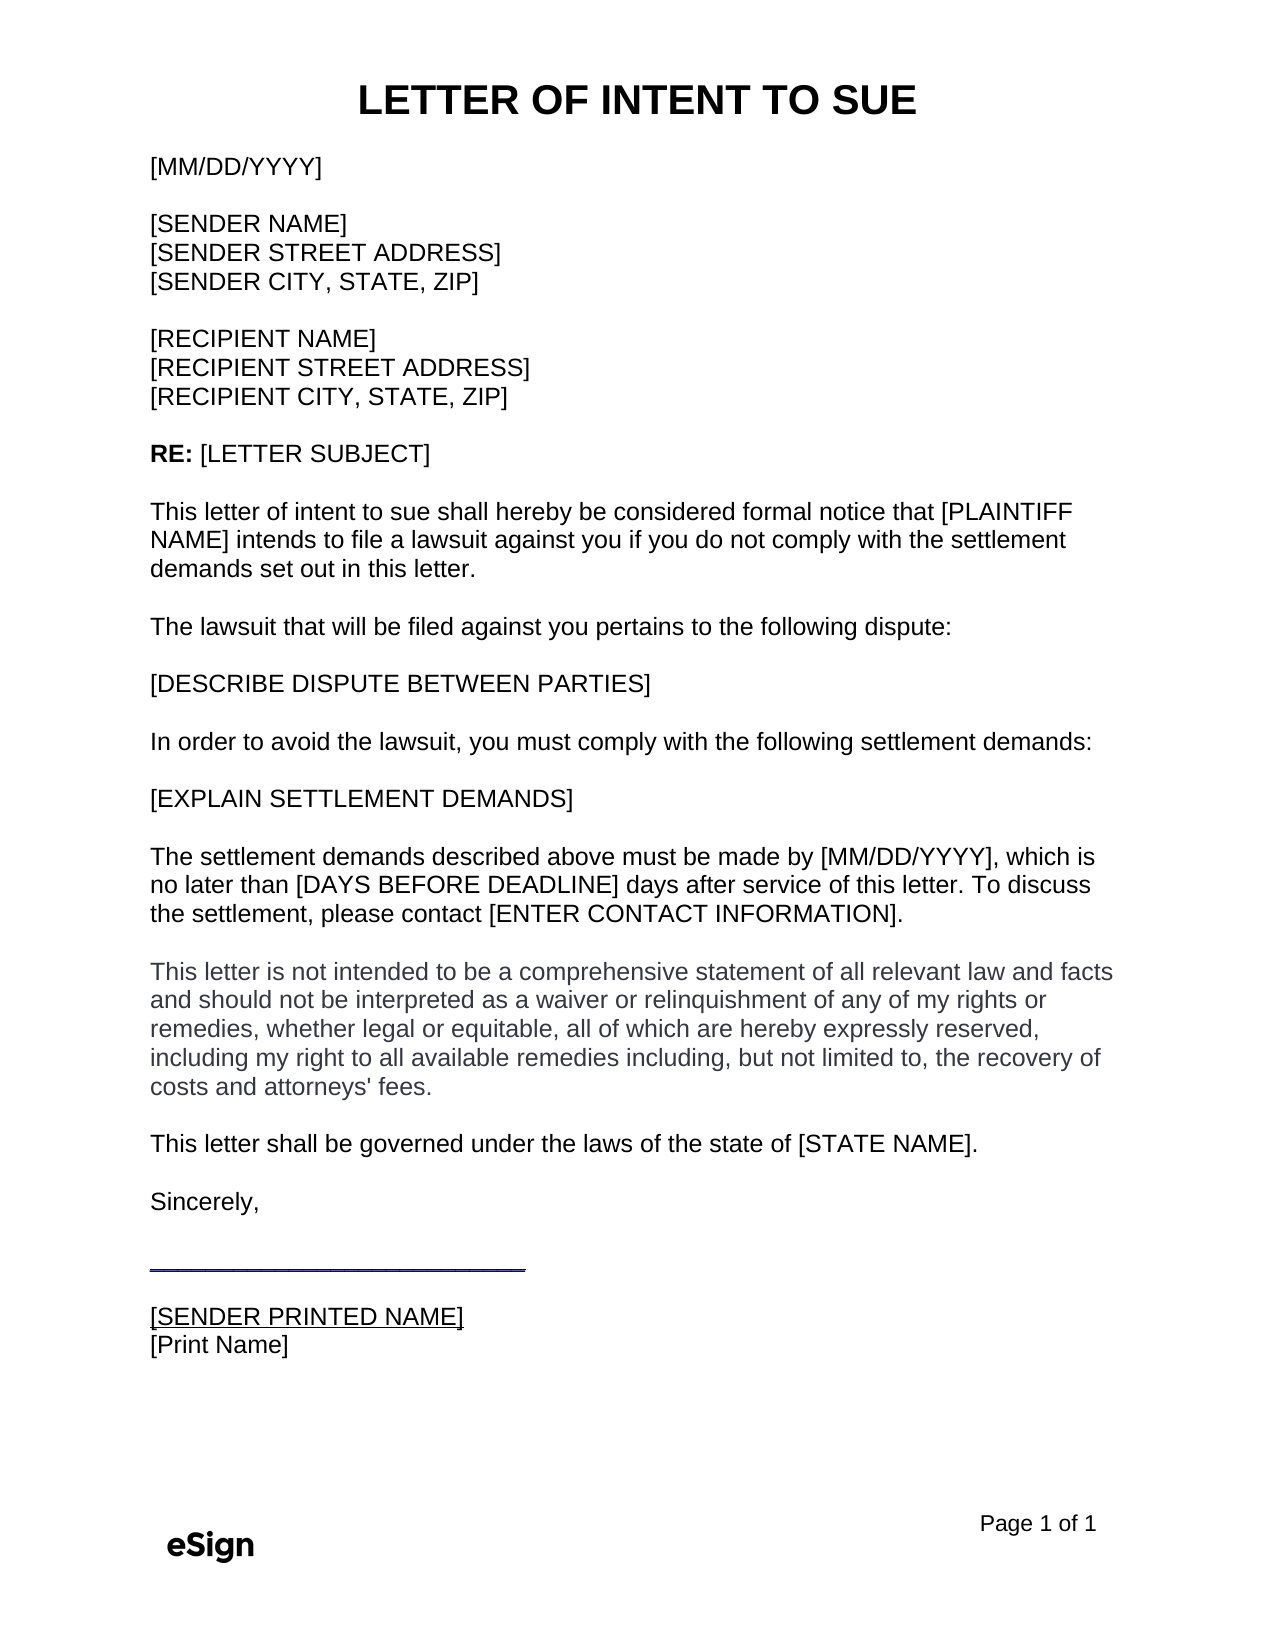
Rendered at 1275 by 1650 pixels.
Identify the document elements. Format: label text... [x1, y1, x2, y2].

text [SENDER NAME] [150, 209, 1125, 238]
text Sincerely, [150, 1187, 1125, 1215]
text [DESCRIBE DISPUTE BETWEEN PARTIES] [150, 669, 1125, 698]
subtitle ___________________________ [150, 1244, 1125, 1273]
text [RECIPIENT CITY, STATE, ZIP] [150, 382, 1125, 410]
text [RECIPIENT NAME] [150, 324, 1125, 353]
text RE: [LETTER SUBJECT] [150, 439, 1125, 468]
text [SENDER STREET ADDRESS] [150, 238, 1125, 267]
text The lawsuit that will be filed against you pertains to the following dispute: [150, 612, 1125, 640]
subtitle LETTER OF INTENT TO SUE [150, 75, 1125, 123]
subtitle The settlement demands described above must be made by [MM/DD/YYYY], which is no later than [DAYS BEFORE DEADLINE] days after service of this letter. To discuss the settlement, please contact [ENTER CONTACT INFORMATION]. [150, 842, 1125, 928]
subtitle [SENDER PRINTED NAME] [150, 1302, 1125, 1330]
text [RECIPIENT STREET ADDRESS] [150, 353, 1125, 382]
text This letter shall be governed under the laws of the state of [STATE NAME]. [150, 1129, 1125, 1158]
text [SENDER CITY, STATE, ZIP] [150, 267, 1125, 295]
subtitle [MM/DD/YYYY] [150, 152, 1125, 180]
text [EXPLAIN SETTLEMENT DEMANDS] [150, 784, 1125, 813]
text This letter of intent to sue shall hereby be considered formal notice that [PLAINTIFF NAME] intends to file a lawsuit against you if you do not comply with the settlement demands set out in this letter. [150, 497, 1125, 583]
text In order to avoid the lawsuit, you must comply with the following settlement demands: [150, 727, 1125, 755]
subtitle [Print Name] [150, 1330, 1125, 1359]
text This letter is not intended to be a comprehensive statement of all relevant law and facts and should not be interpreted as a waiver or relinquishment of any of my rights or remedies, whether legal or equitable, all of which are hereby expressly reserved, including my right to all available remedies including, but not limited to, the recovery of costs and attorneys' fees. [150, 957, 1125, 1100]
